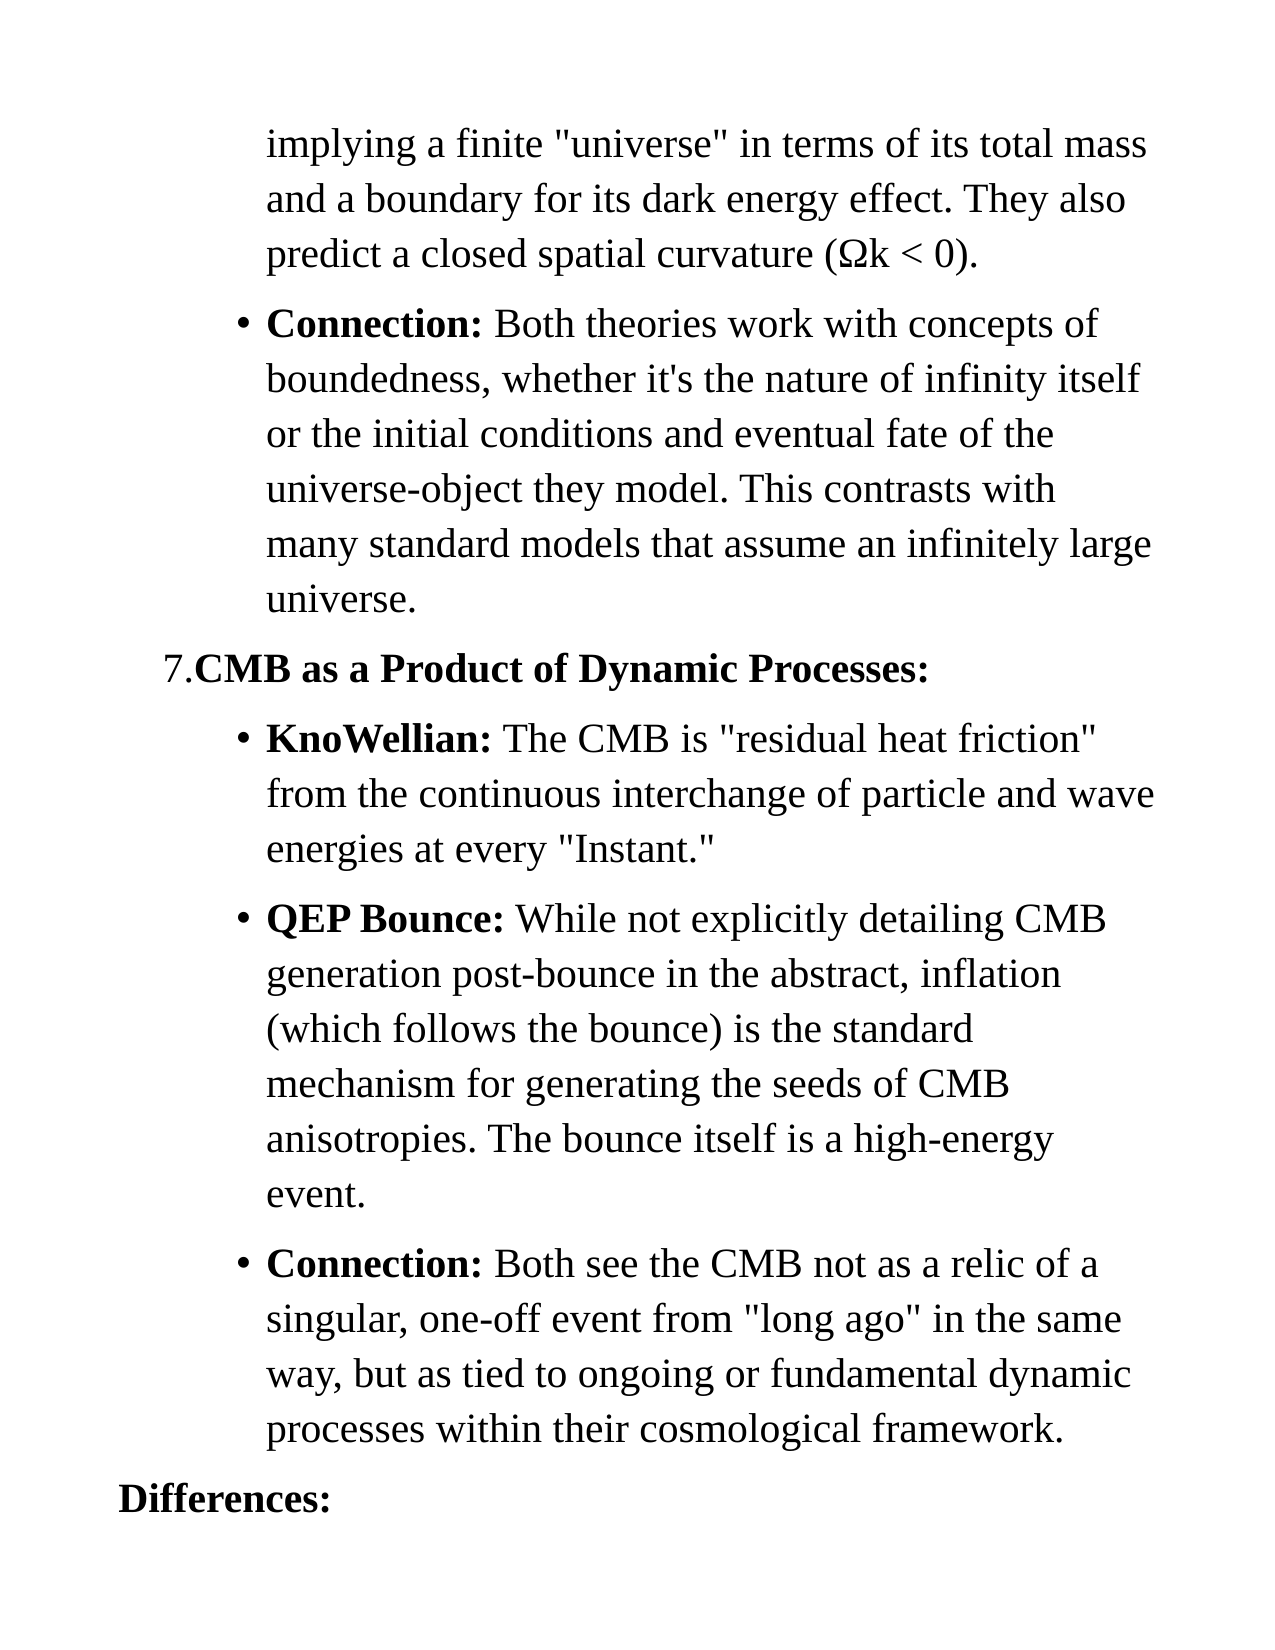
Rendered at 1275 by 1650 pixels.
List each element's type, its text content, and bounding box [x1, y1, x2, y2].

list KnoWellian: The CMB is "residual heat friction" from the continuous interchange of particle and wave energies at every "Instant." [236, 713, 1157, 871]
list Connection: Both theories work with concepts of boundedness, whether it's the nature of infinity itself or the initial conditions and eventual fate of the universe-object they model. This contrasts with many standard models that assume an infinitely large universe. [236, 298, 1157, 622]
text Differences: [118, 1473, 1157, 1521]
list QEP Bounce: While not explicitly detailing CMB generation post-bounce in the abstract, inflation (which follows the bounce) is the standard mechanism for generating the seeds of CMB anisotropies. The bounce itself is a high-energy event. [236, 893, 1157, 1217]
list Connection: Both see the CMB not as a relic of a singular, one-off event from "long ago" in the same way, but as tied to ongoing or fundamental dynamic processes within their cosmological framework. [236, 1238, 1157, 1452]
list CMB as a Product of Dynamic Processes: [162, 643, 1157, 691]
list implying a finite "universe" in terms of its total mass and a boundary for its dark energy effect. They also predict a closed spatial curvature (Ωk < 0). [236, 118, 1157, 276]
